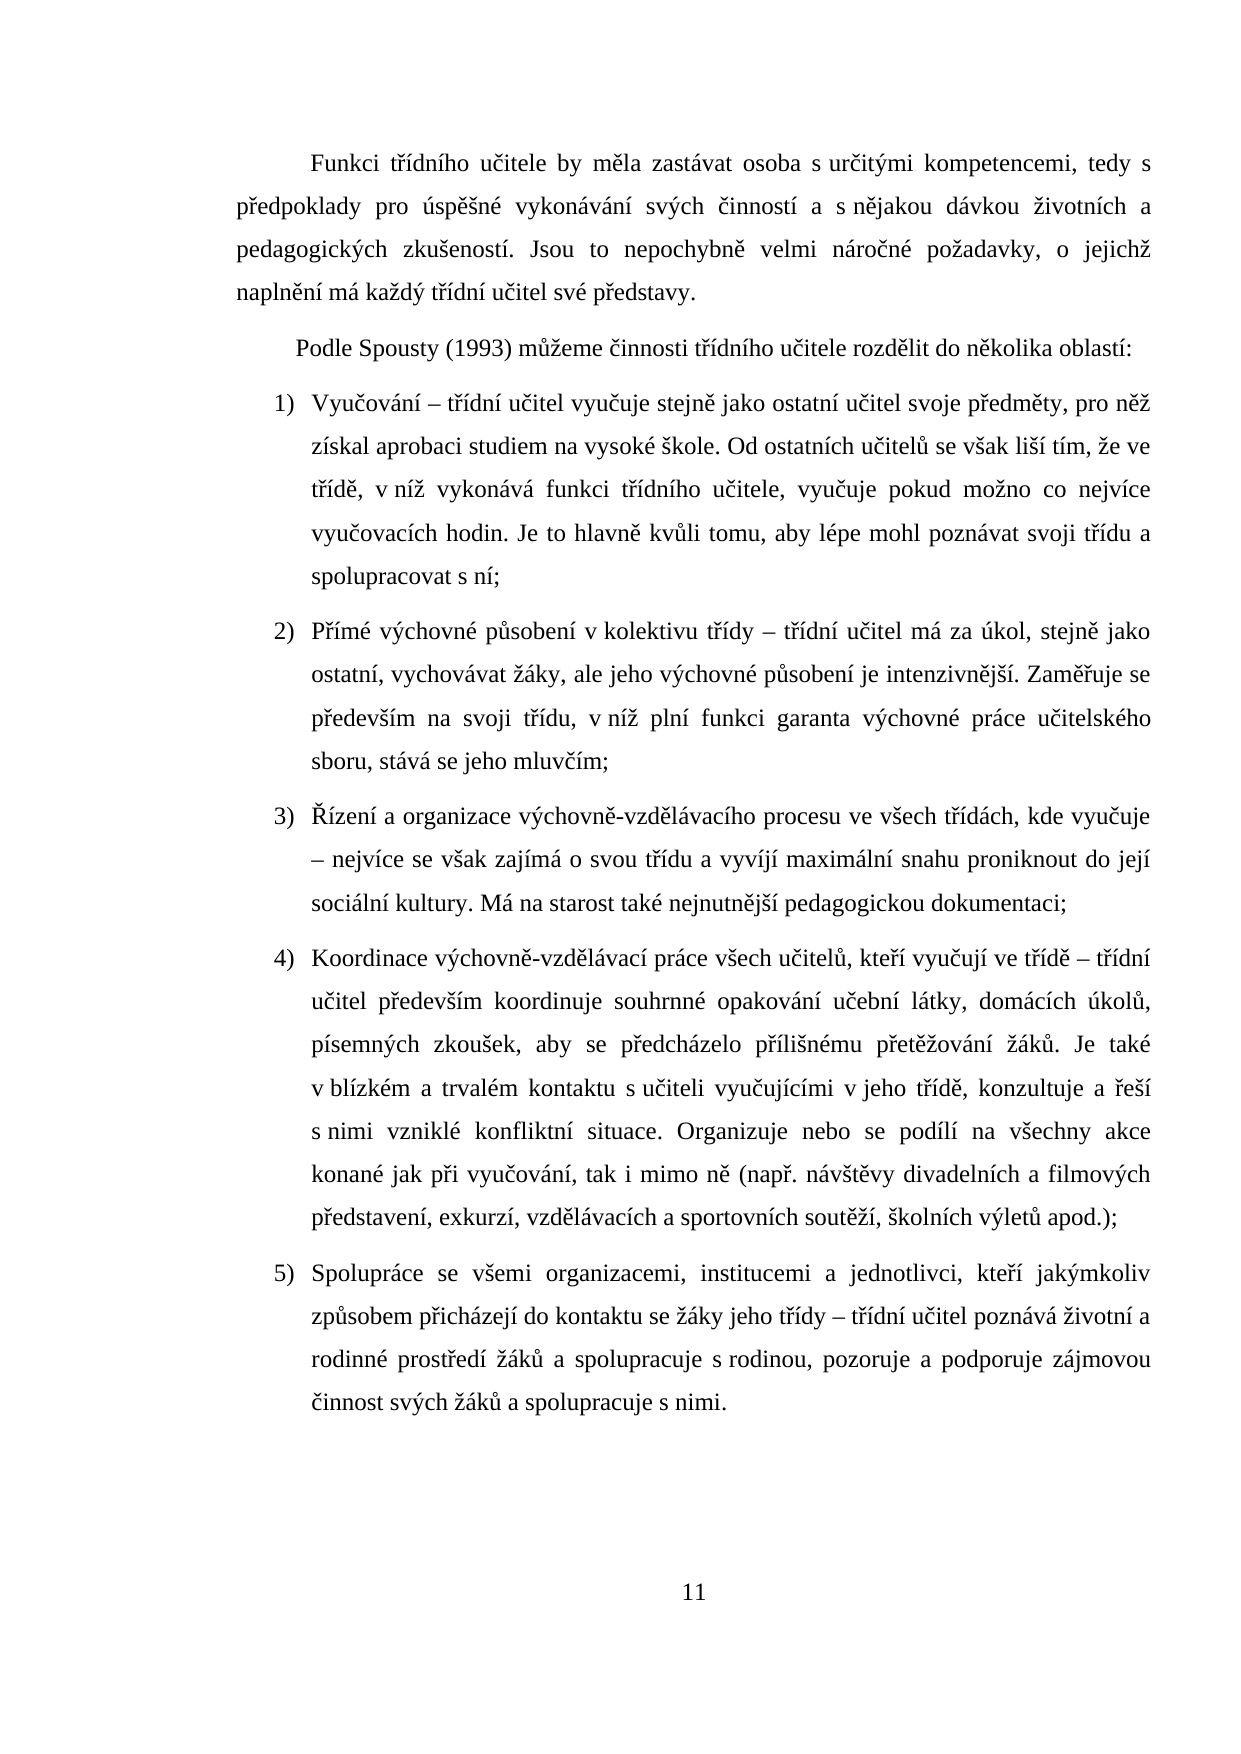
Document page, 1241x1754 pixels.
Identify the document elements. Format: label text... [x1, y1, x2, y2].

text Podle Spousty (1993) můžeme činnosti třídního učitele rozdělit do několika oblastí: [236, 333, 1152, 361]
text Funkci třídního učitele by měla zastávat osoba s určitými kompetencemi, tedy s předpoklady pro úspěšné vykonávání svých činností a s nějakou dávkou životních a pedagogických zkušeností. Jsou to nepochybně velmi náročné požadavky, o jejichž naplnění má každý třídní učitel své představy. [236, 148, 1152, 306]
list Řízení a organizace výchovně-vzdělávacího procesu ve všech třídách, kde vyučuje – nejvíce se však zajímá o svou třídu a vyvíjí maximální snahu proniknout do její sociální kultury. Má na starost také nejnutnější pedagogickou dokumentaci; [274, 801, 1152, 916]
list Vyučování – třídní učitel vyučuje stejně jako ostatní učitel svoje předměty, pro něž získal aprobaci studiem na vysoké škole. Od ostatních učitelů se však liší tím, že ve třídě, v níž vykonává funkci třídního učitele, vyučuje pokud možno co nejvíce vyučovacích hodin. Je to hlavně kvůli tomu, aby lépe mohl poznávat svoji třídu a spolupracovat s ní; [274, 388, 1152, 589]
list Přímé výchovné působení v kolektivu třídy – třídní učitel má za úkol, stejně jako ostatní, vychovávat žáky, ale jeho výchovné působení je intenzivnější. Zaměřuje se především na svoji třídu, v níž plní funkci garanta výchovné práce učitelského sboru, stává se jeho mluvčím; [274, 616, 1152, 774]
list Spolupráce se všemi organizacemi, institucemi a jednotlivci, kteří jakýmkoliv způsobem přicházejí do kontaktu se žáky jeho třídy – třídní učitel poznává životní a rodinné prostředí žáků a spolupracuje s rodinou, pozoruje a podporuje zájmovou činnost svých žáků a spolupracuje s nimi. [274, 1258, 1152, 1416]
list Koordinace výchovně-vzdělávací práce všech učitelů, kteří vyučují ve třídě – třídní učitel především koordinuje souhrnné opakování učební látky, domácích úkolů, písemných zkoušek, aby se předcházelo přílišnému přetěžování žáků. Je také v blízkém a trvalém kontaktu s učiteli vyučujícími v jeho třídě, konzultuje a řeší s nimi vzniklé konfliktní situace. Organizuje nebo se podílí na všechny akce konané jak při vyučování, tak i mimo ně (např. návštěvy divadelních a filmových představení, exkurzí, vzdělávacích a sportovních soutěží, školních výletů apod.); [274, 943, 1152, 1231]
